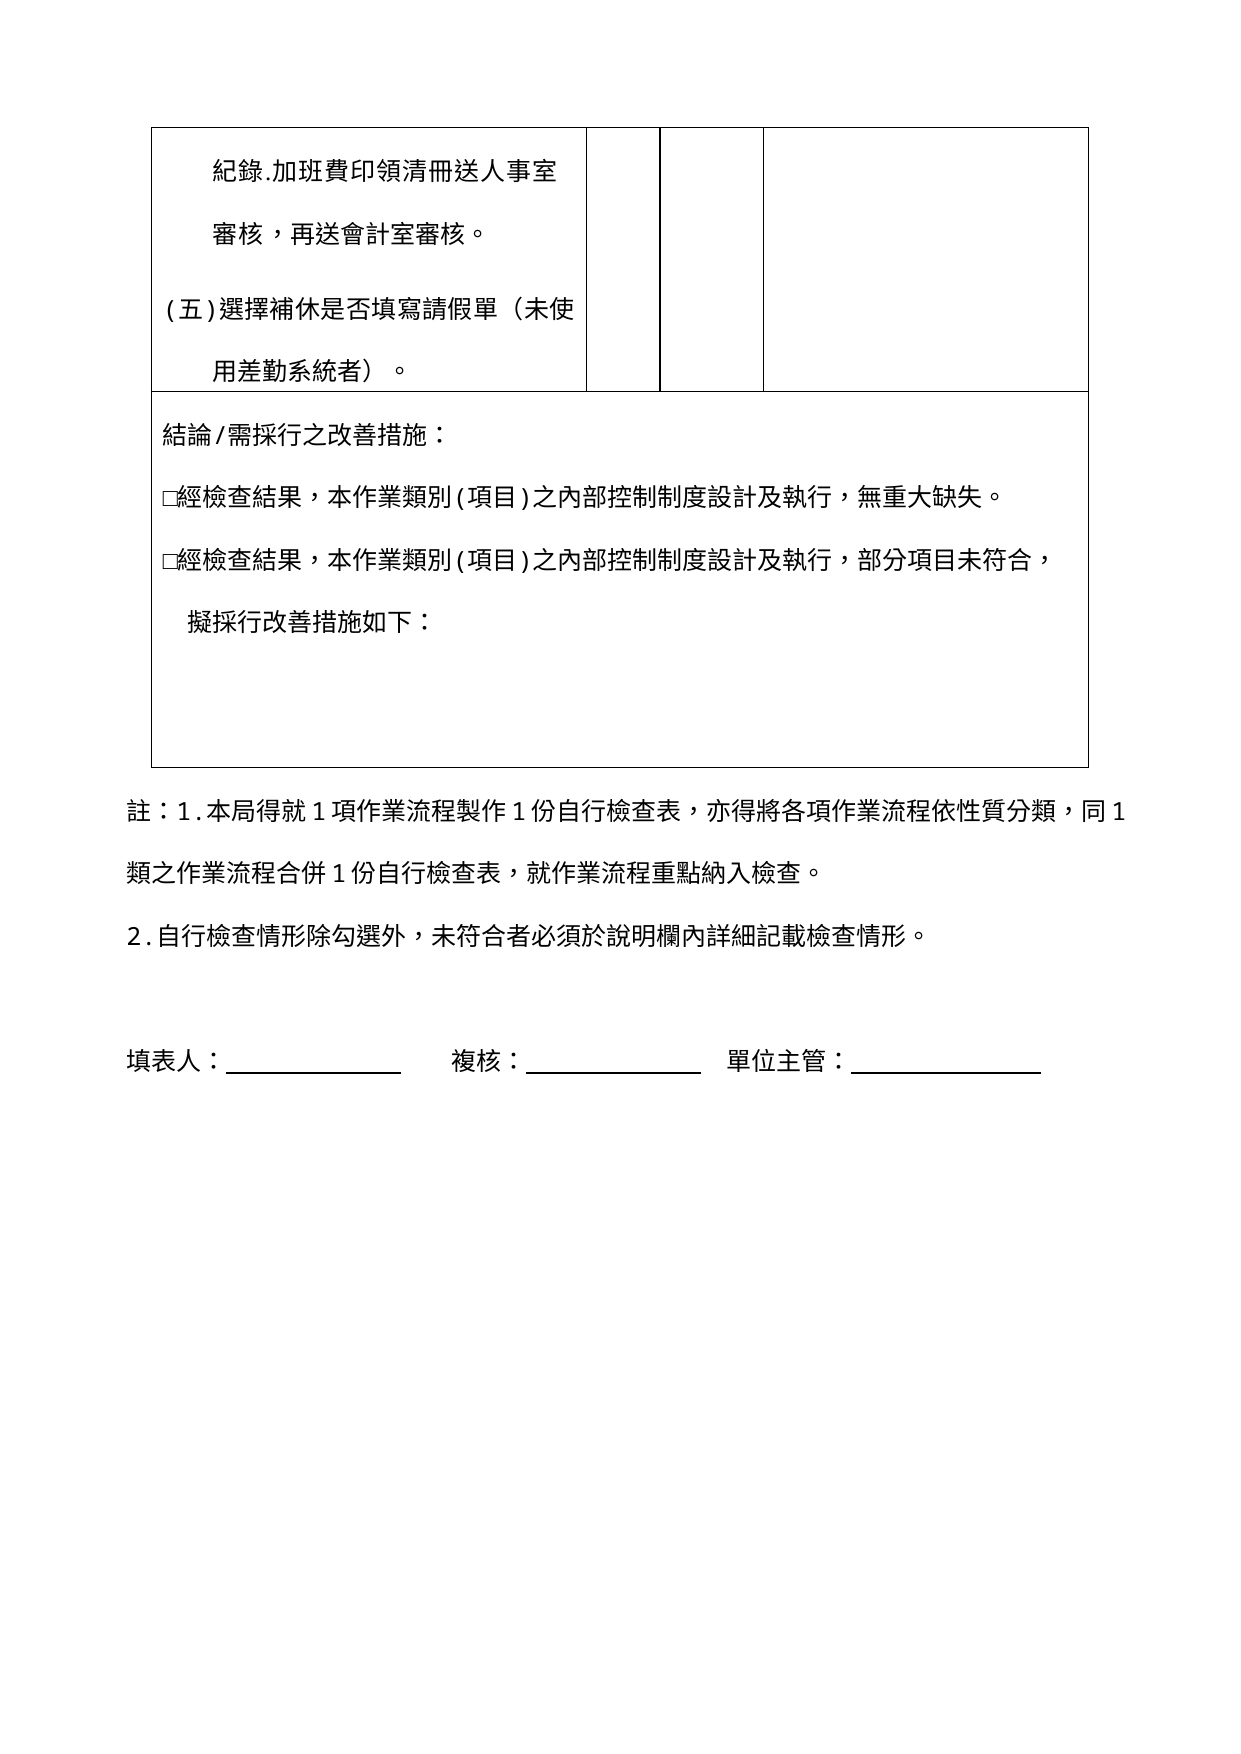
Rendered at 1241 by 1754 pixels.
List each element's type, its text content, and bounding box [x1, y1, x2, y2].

text 2.自行檢查情形除勾選外，未符合者必須於說明欄內詳細記載檢查情形。 [126, 893, 1152, 955]
text 填表人： 複核： 單位主管： ­ [126, 1018, 1152, 1080]
table_cell 結論/需採行之改善措施： □經檢查結果，本作業類別(項目)之內部控制制度設計及執行，無重大缺失。 □經檢查結果，本作業類別(項目)之內部控制制度設計及執行，部分項目未符合，擬採行改善措施如下： [152, 392, 1088, 767]
table_cell [587, 128, 659, 391]
table_cell 紀錄.加班費印領清冊送人事室審核，再送會計室審核。 (五)選擇補休是否填寫請假單（未使用差勤系統者）。 [152, 128, 586, 391]
table_cell [764, 128, 1088, 391]
table_cell [661, 128, 763, 391]
text 註：1.本局得就1項作業流程製作1份自行檢查表，亦得將各項作業流程依性質分類，同1類之作業流程合併1份自行檢查表，就作業流程重點納入檢查。 [126, 768, 1152, 893]
